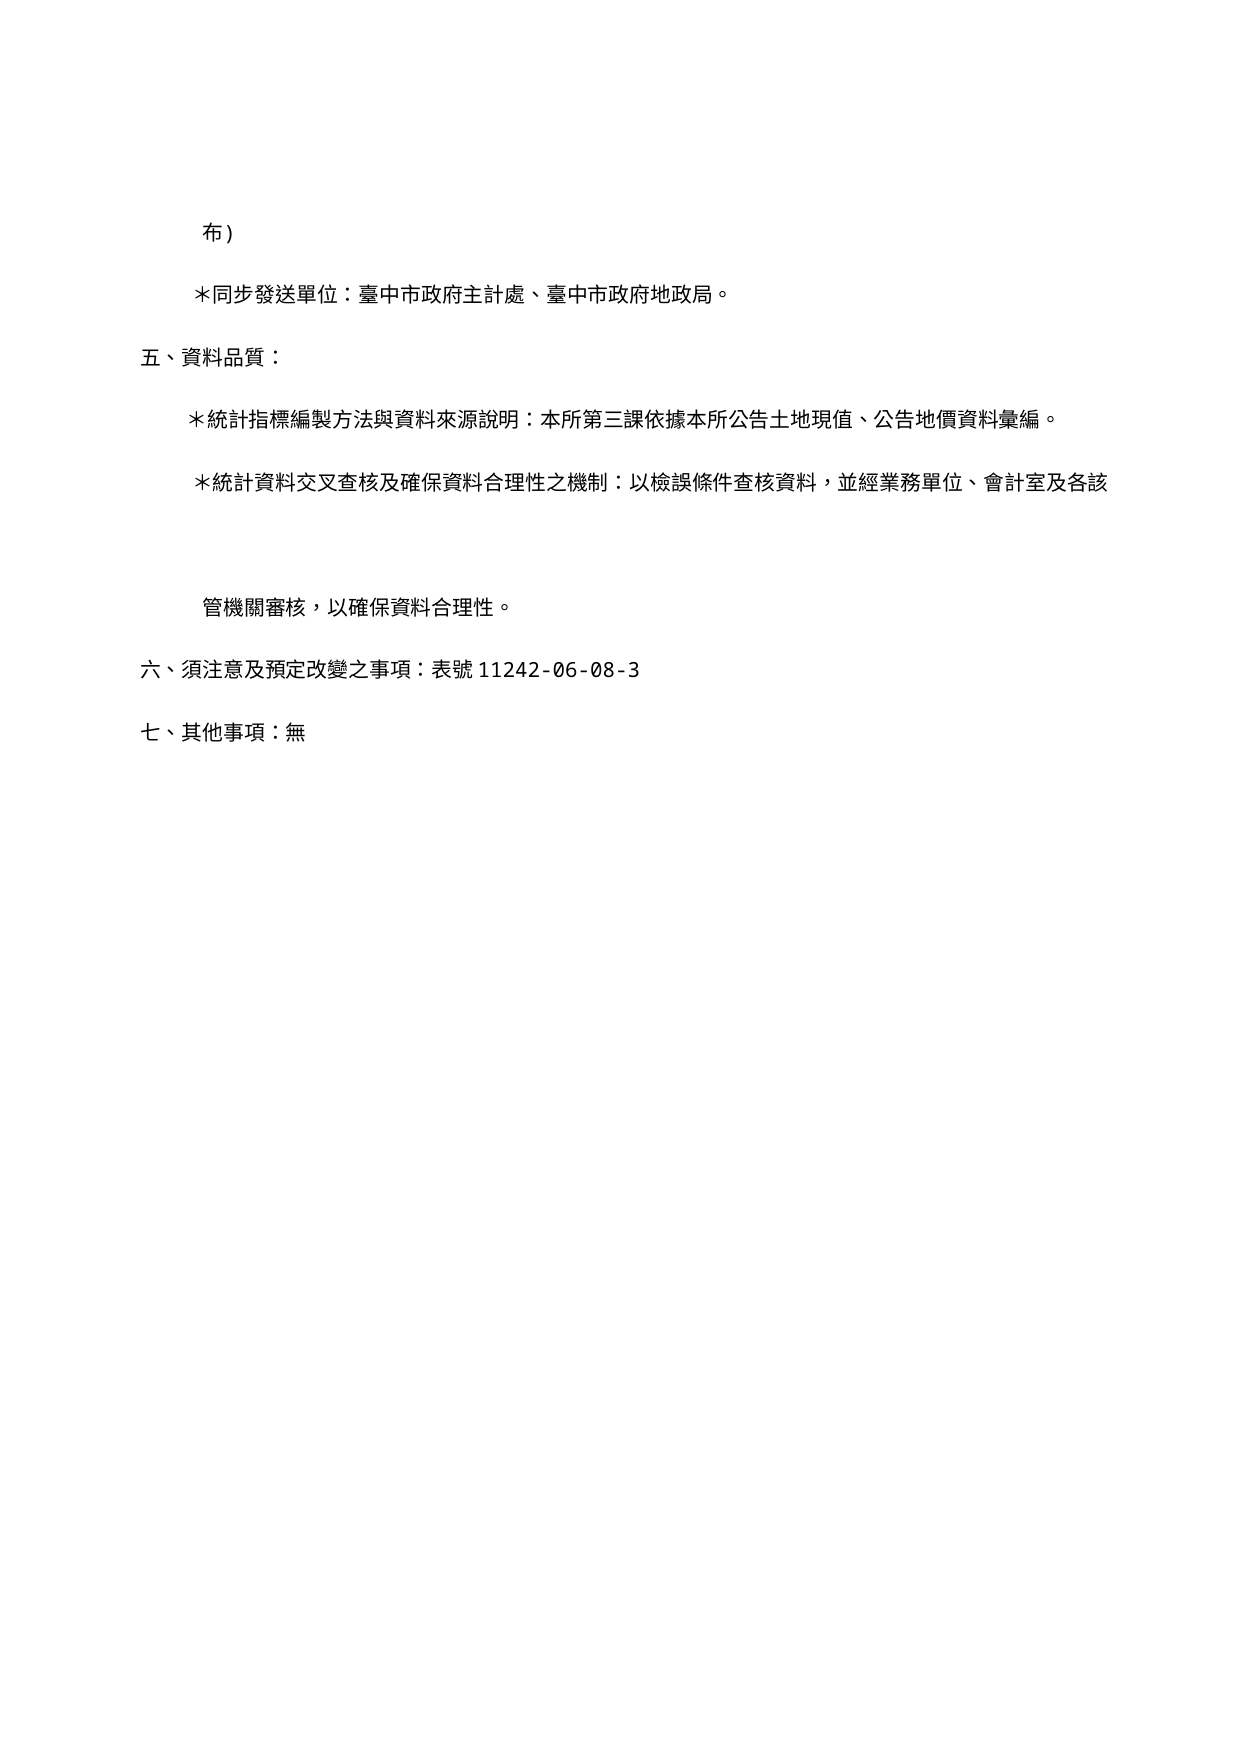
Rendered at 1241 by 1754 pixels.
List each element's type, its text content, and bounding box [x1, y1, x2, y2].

table_cell 五、資料品質： ＊統計指標編製方法與資料來源說明：本所第三課依據本所公告土地現值、公告地價資料彙編。 ＊統計資料交叉查核及確保資料合理性之機制：以檢誤條件查核資料，並經業務單位、會計室及各該主 管機關審核，以確保資料合理性。 [129, 315, 1133, 627]
table_cell 六、須注意及預定改變之事項：表號11242-06-08-3 七、其他事項：無 [129, 627, 1133, 752]
table_cell 四、公開資料發布訊息： ＊預告發布日期：前一年12月15日。(原訂預告發布日期如遇例假日或國定假日則延至下一個工作日發 布) ＊同步發送單位：臺中市政府主計處、臺中市政府地政局。 [129, 127, 1133, 314]
